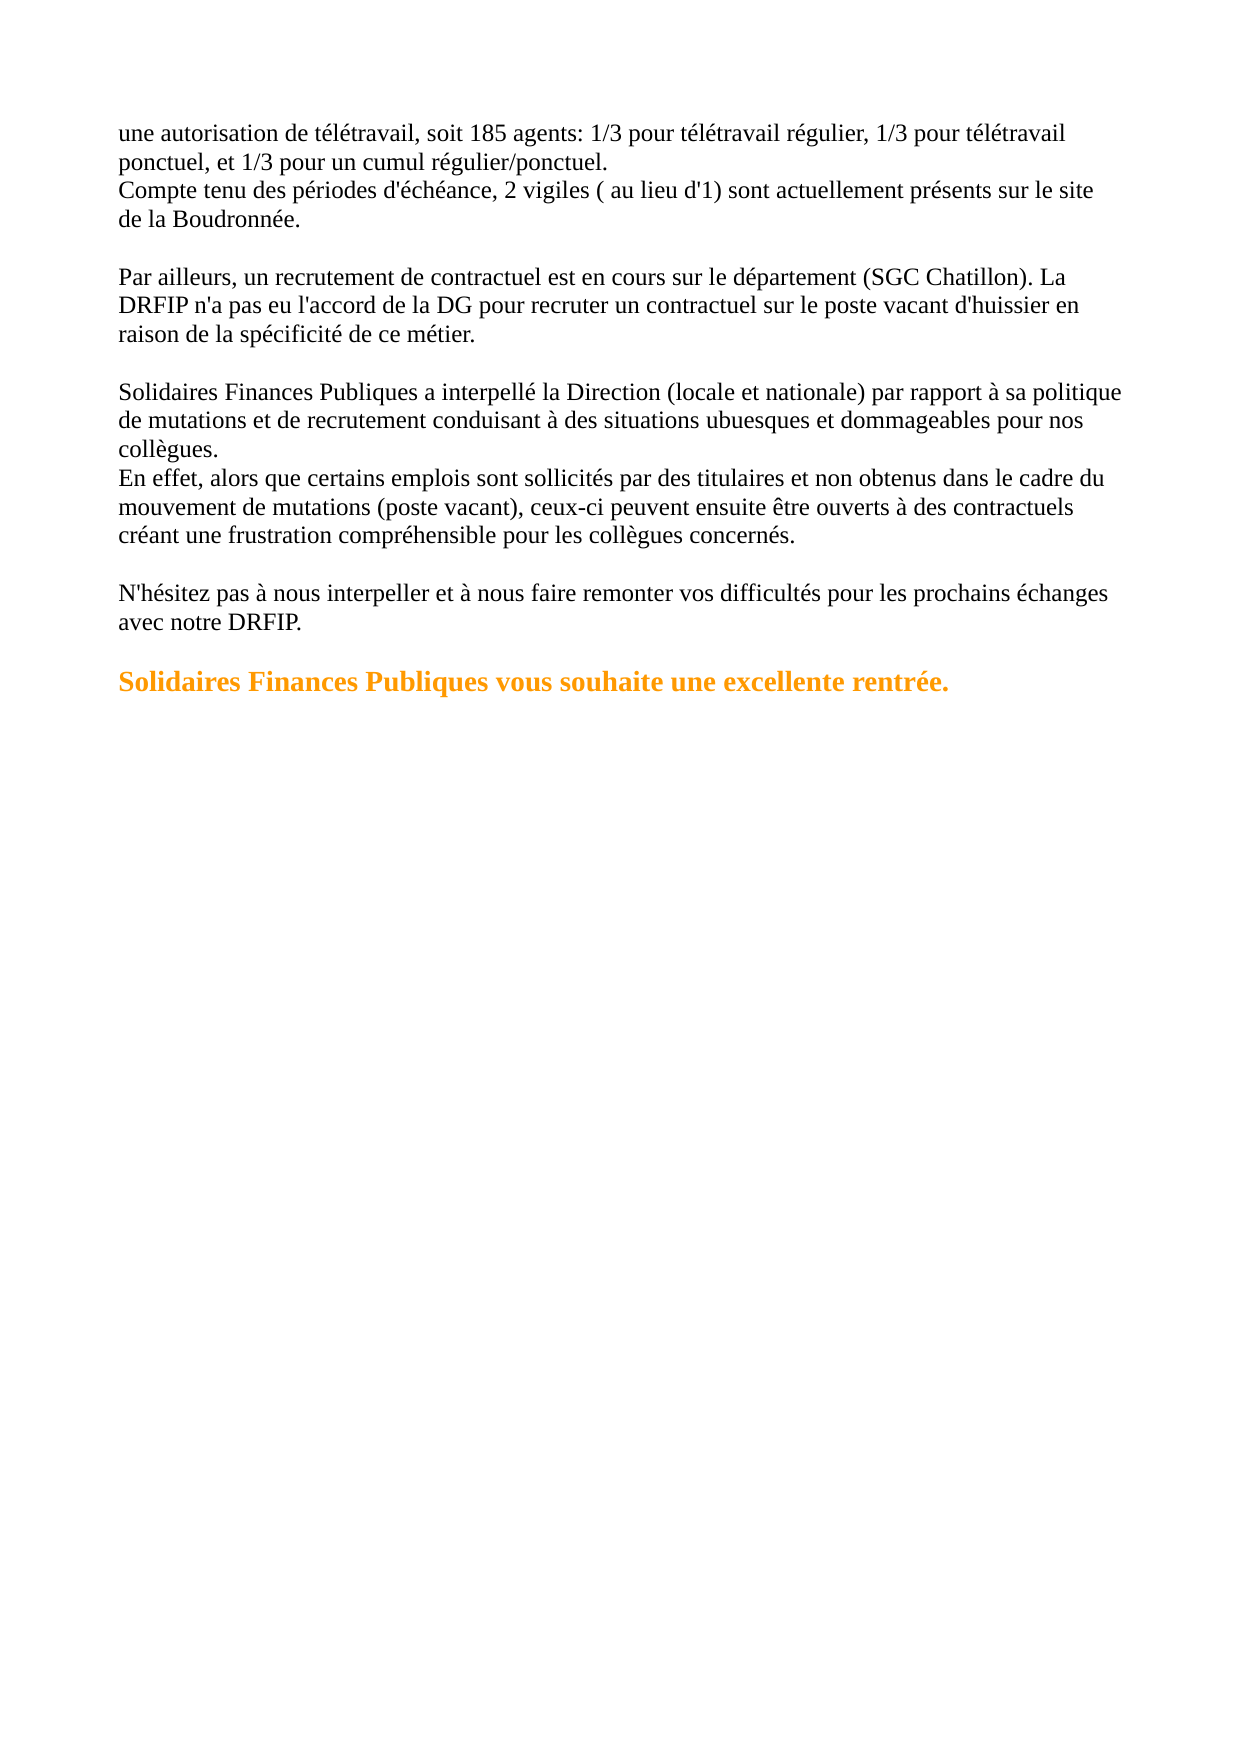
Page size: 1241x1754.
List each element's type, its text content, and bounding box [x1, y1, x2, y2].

text une autorisation de télétravail, soit 185 agents: 1/3 pour télétravail régulier, 1/3 pour télétravail ponctuel, et 1/3 pour un cumul régulier/ponctuel. Compte tenu des périodes d'échéance, 2 vigiles ( au lieu d'1) sont actuellement présents sur le site de la Boudronnée. Par ailleurs, un recrutement de contractuel est en cours sur le département (SGC Chatillon). La DRFIP n'a pas eu l'accord de la DG pour recruter un contractuel sur le poste vacant d'huissier en raison de la spécificité de ce métier. Solidaires Finances Publiques a interpellé la Direction (locale et nationale) par rapport à sa politique de mutations et de recrutement conduisant à des situations ubuesques et dommageables pour nos collègues. En effet, alors que certains emplois sont sollicités par des titulaires et non obtenus dans le cadre du mouvement de mutations (poste vacant), ceux-ci peuvent ensuite être ouverts à des contractuels créant une frustration compréhensible pour les collègues concernés. N'hésitez pas à nous interpeller et à nous faire remonter vos difficultés pour les prochains échanges avec notre DRFIP. Solidaires Finances Publiques vous souhaite une excellente rentrée. [118, 118, 1122, 727]
